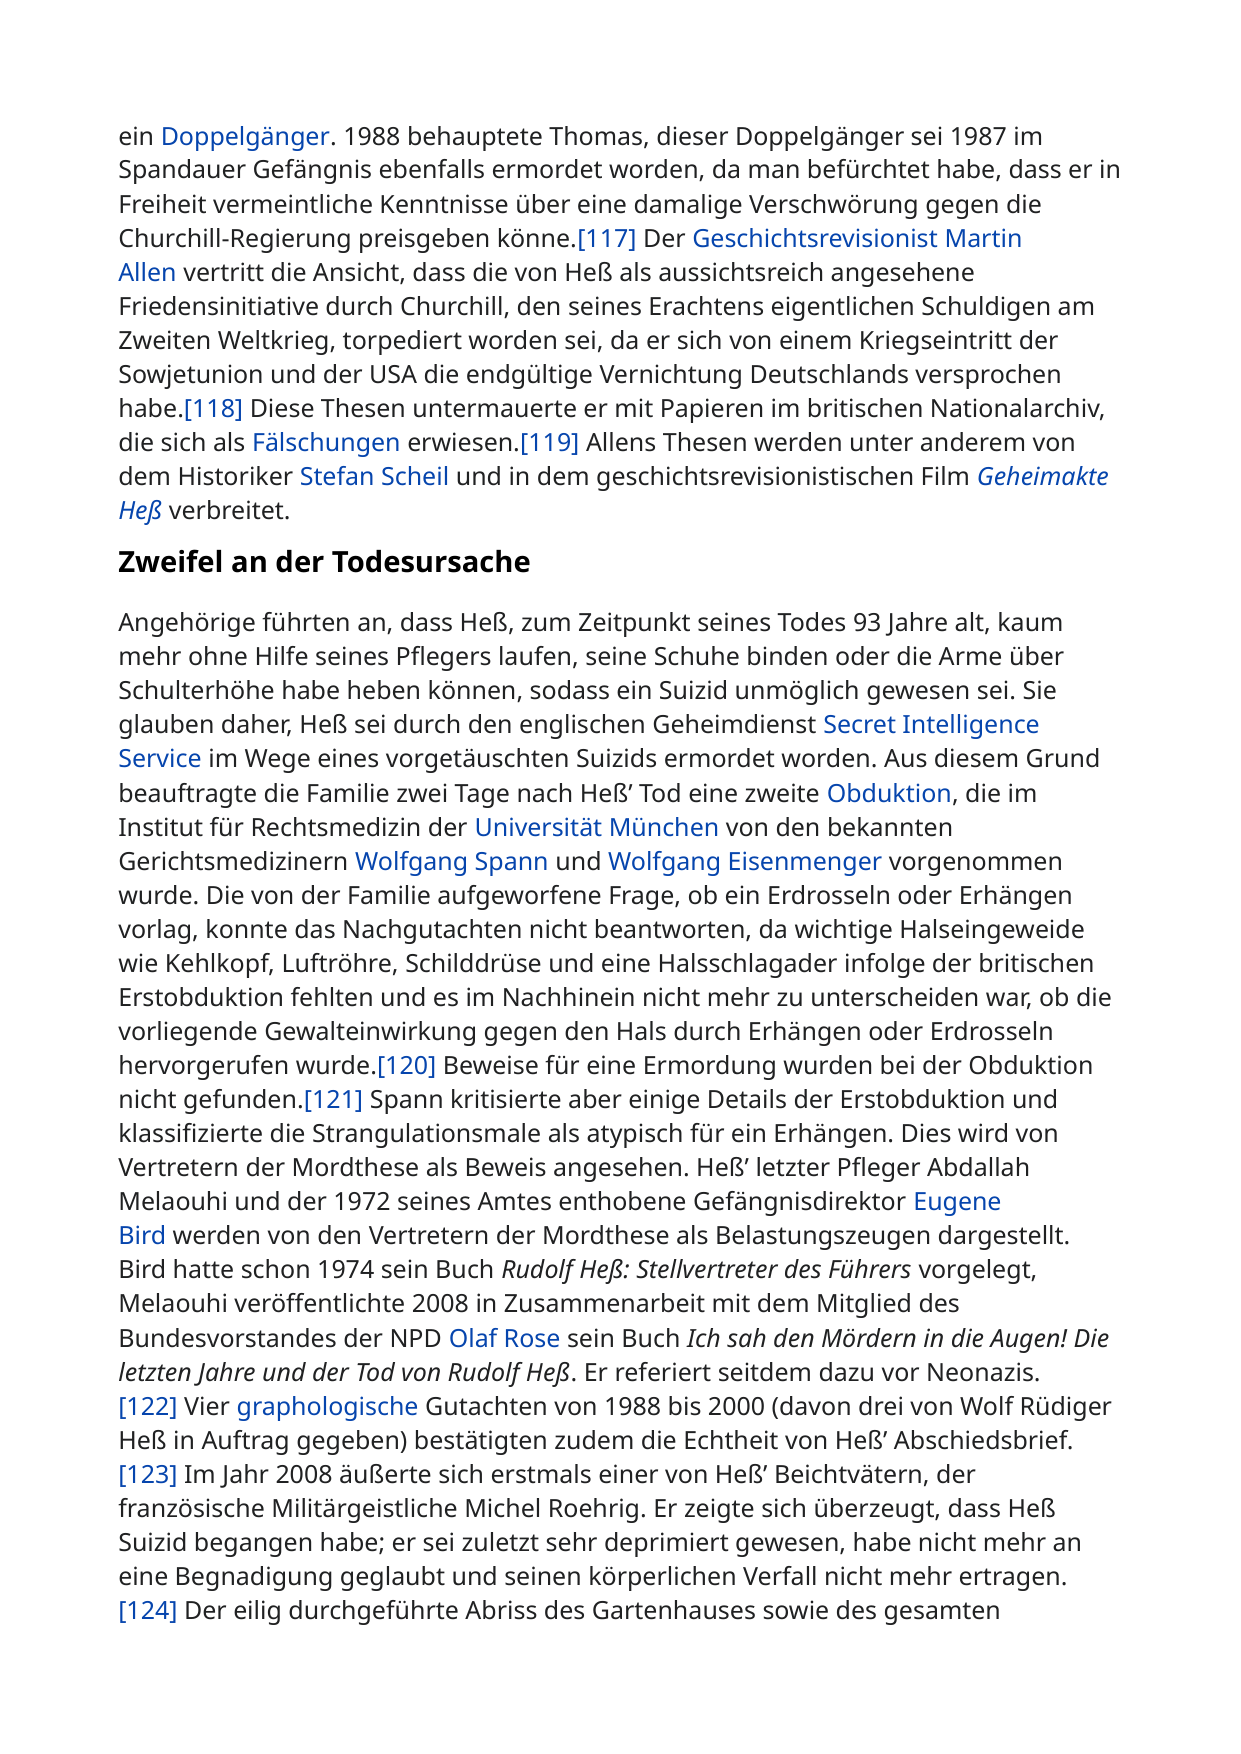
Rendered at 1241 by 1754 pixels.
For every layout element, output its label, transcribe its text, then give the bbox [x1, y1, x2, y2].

text Angehörige führten an, dass Heß, zum Zeitpunkt seines Todes 93 Jahre alt, kaum mehr ohne Hilfe seines Pflegers laufen, seine Schuhe binden oder die Arme über Schulterhöhe habe heben können, sodass ein Suizid unmöglich gewesen sei. Sie glauben daher, Heß sei durch den englischen Geheimdienst Secret Intelligence Service im Wege eines vorgetäuschten Suizids ermordet worden. Aus diesem Grund beauftragte die Familie zwei Tage nach Heß’ Tod eine zweite Obduktion, die im Institut für Rechtsmedizin der Universität München von den bekannten Gerichtsmedizinern Wolfgang Spann und Wolfgang Eisenmenger vorgenommen wurde. Die von der Familie aufgeworfene Frage, ob ein Erdrosseln oder Erhängen vorlag, konnte das Nachgutachten nicht beantworten, da wichtige Halseingeweide wie Kehlkopf, Luftröhre, Schilddrüse und eine Halsschlagader infolge der britischen Erstobduktion fehlten und es im Nachhinein nicht mehr zu unterscheiden war, ob die vorliegende Gewalteinwirkung gegen den Hals durch Erhängen oder Erdrosseln hervorgerufen wurde.[120] Beweise für eine Ermordung wurden bei der Obduktion nicht gefunden.[121] Spann kritisierte aber einige Details der Erstobduktion und klassifizierte die Strangulationsmale als atypisch für ein Erhängen. Dies wird von Vertretern der Mordthese als Beweis angesehen. Heß’ letzter Pfleger Abdallah Melaouhi und der 1972 seines Amtes enthobene Gefängnisdirektor Eugene Bird werden von den Vertretern der Mordthese als Belastungszeugen dargestellt. Bird hatte schon 1974 sein Buch Rudolf Heß: Stellvertreter des Führers vorgelegt, Melaouhi veröffentlichte 2008 in Zusammenarbeit mit dem Mitglied des Bundesvorstandes der NPD Olaf Rose sein Buch Ich sah den Mördern in die Augen! Die letzten Jahre und der Tod von Rudolf Heß. Er referiert seitdem dazu vor Neonazis.[122] Vier graphologische Gutachten von 1988 bis 2000 (davon drei von Wolf Rüdiger Heß in Auftrag gegeben) bestätigten zudem die Echtheit von Heß’ Abschiedsbrief.[123] Im Jahr 2008 äußerte sich erstmals einer von Heß’ Beichtvätern, der französische Militärgeistliche Michel Roehrig. Er zeigte sich überzeugt, dass Heß Suizid begangen habe; er sei zuletzt sehr deprimiert gewesen, habe nicht mehr an eine Begnadigung geglaubt und seinen körperlichen Verfall nicht mehr ertragen.[124] Der eilig durchgeführte Abriss des Gartenhauses sowie des gesamten [118, 605, 1122, 1627]
text ein Doppelgänger. 1988 behauptete Thomas, dieser Doppelgänger sei 1987 im Spandauer Gefängnis ebenfalls ermordet worden, da man befürchtet habe, dass er in Freiheit vermeintliche Kenntnisse über eine damalige Verschwörung gegen die Churchill-Regierung preisgeben könne.[117] Der Geschichtsrevisionist Martin Allen vertritt die Ansicht, dass die von Heß als aussichtsreich angesehene Friedensinitiative durch Churchill, den seines Erachtens eigentlichen Schuldigen am Zweiten Weltkrieg, torpediert worden sei, da er sich von einem Kriegseintritt der Sowjetunion und der USA die endgültige Vernichtung Deutschlands versprochen habe.[118] Diese Thesen untermauerte er mit Papieren im britischen Nationalarchiv, die sich als Fälschungen erwiesen.[119] Allens Thesen werden unter anderem von dem Historiker Stefan Scheil und in dem geschichtsrevisionistischen Film Geheimakte Heß verbreitet. [118, 118, 1122, 527]
subtitle Zweifel an der Todesursache [118, 541, 1122, 581]
